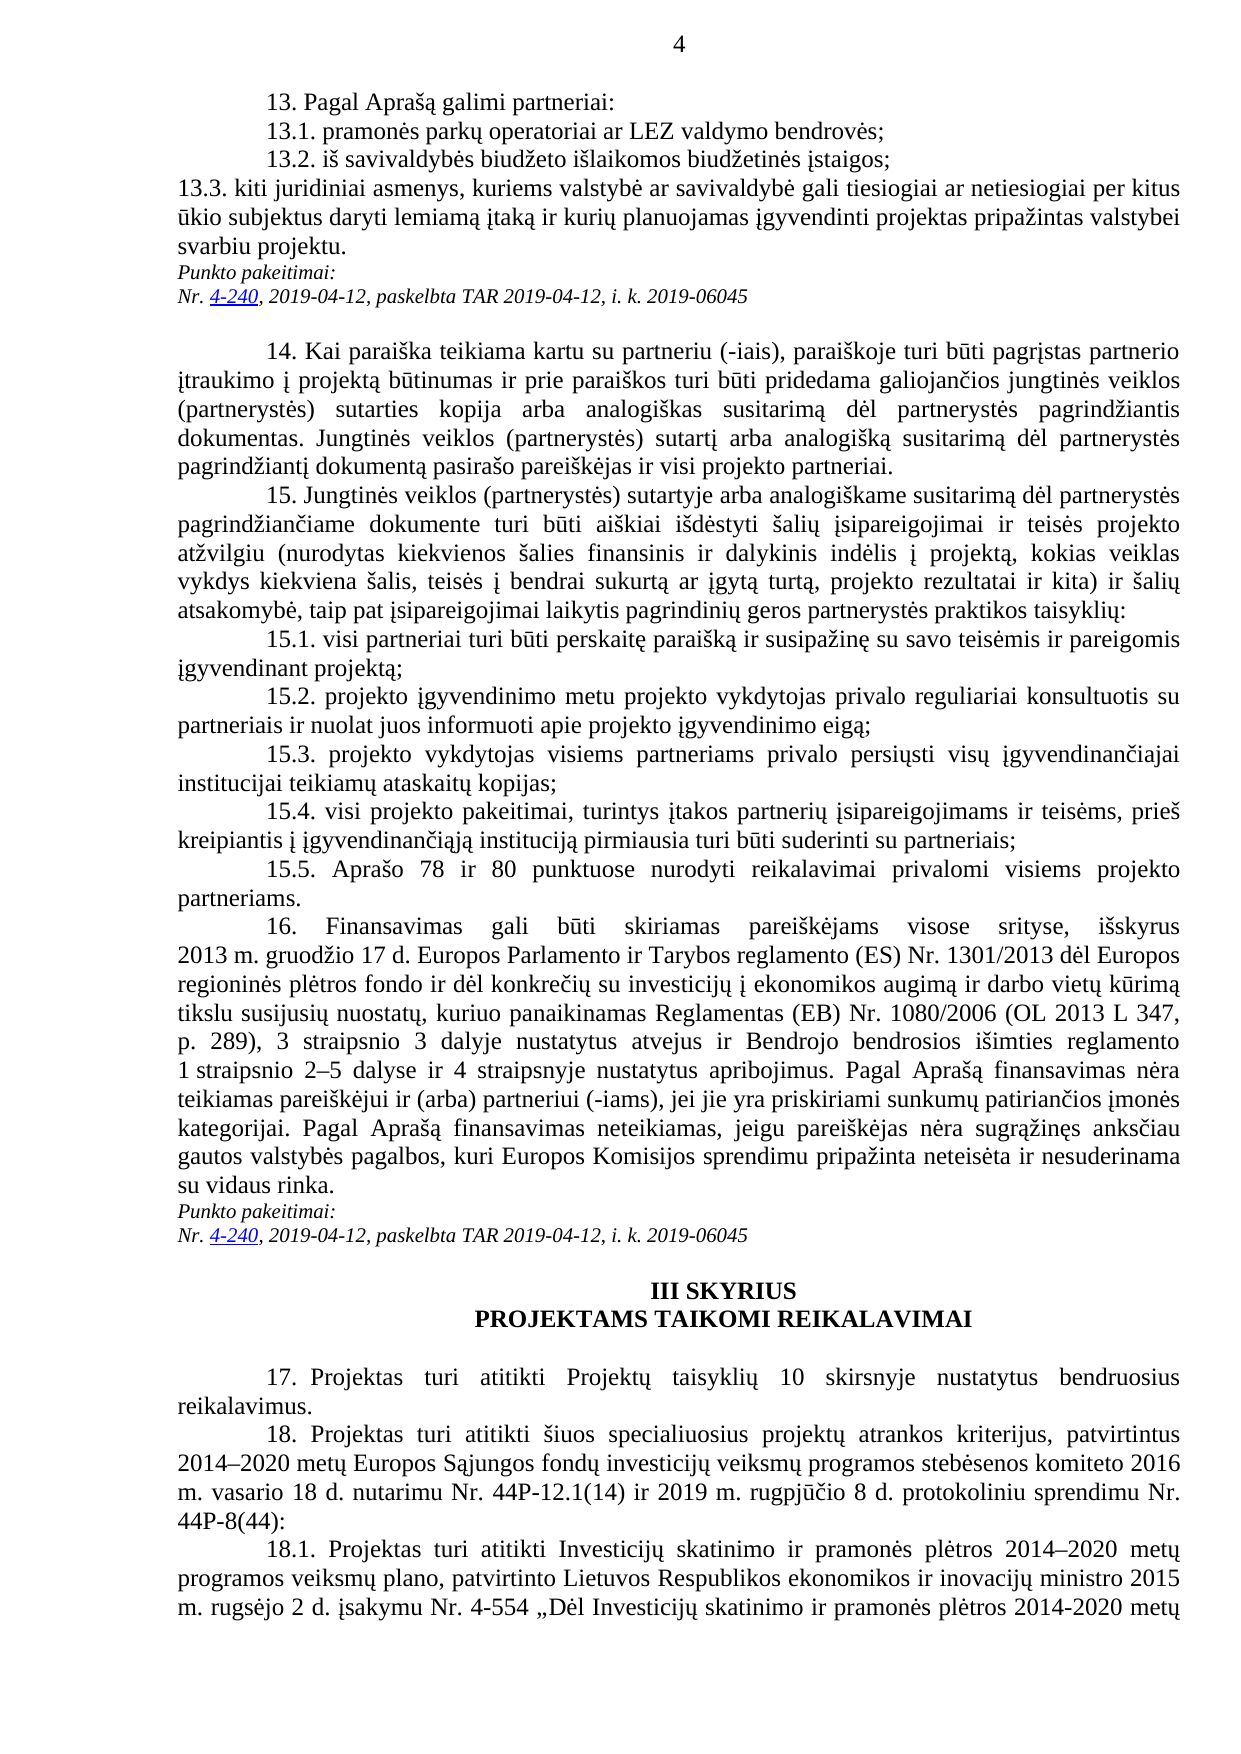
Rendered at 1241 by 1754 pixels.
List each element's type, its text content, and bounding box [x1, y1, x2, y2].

text 15.3. projekto vykdytojas visiems partneriams privalo persiųsti visų įgyvendinančiajai institucijai teikiamų ataskaitų kopijas; [177, 739, 1181, 796]
text 15. Jungtinės veiklos (partnerystės) sutartyje arba analogiškame susitarimą dėl partnerystės pagrindžiančiame dokumente turi būti aiškiai išdėstyti šalių įsipareigojimai ir teisės projekto atžvilgiu (nurodytas kiekvienos šalies finansinis ir dalykinis indėlis į projektą, kokias veiklas vykdys kiekviena šalis, teisės į bendrai sukurtą ar įgytą turtą, projekto rezultatai ir kita) ir šalių atsakomybė, taip pat įsipareigojimai laikytis pagrindinių geros partnerystės praktikos taisyklių: [177, 480, 1181, 624]
text 13. Pagal Aprašą galimi partneriai: [266, 87, 1181, 116]
text 14. Kai paraiška teikiama kartu su partneriu (-iais), paraiškoje turi būti pagrįstas partnerio įtraukimo į projektą būtinumas ir prie paraiškos turi būti pridedama galiojančios jungtinės veiklos (partnerystės) sutarties kopija arba analogiškas susitarimą dėl partnerystės pagrindžiantis dokumentas. Jungtinės veiklos (partnerystės) sutartį arba analogišką susitarimą dėl partnerystės pagrindžiantį dokumentą pasirašo pareiškėjas ir visi projekto partneriai. [177, 336, 1181, 480]
text 15.1. visi partneriai turi būti perskaitę paraišką ir susipažinę su savo teisėmis ir pareigomis įgyvendinant projektą; [177, 624, 1181, 681]
text PROJEKTAMS TAIKOMI REIKALAVIMAI [177, 1304, 1181, 1333]
text 13.3. kiti juridiniai asmenys, kuriems valstybė ar savivaldybė gali tiesiogiai ar netiesiogiai per kitus ūkio subjektus daryti lemiamą įtaką ir kurių planuojamas įgyvendinti projektas pripažintas valstybei svarbiu projektu. [177, 173, 1181, 259]
text III SKYRIUS [177, 1276, 1181, 1304]
text 15.2. projekto įgyvendinimo metu projekto vykdytojas privalo reguliariai konsultuotis su partneriais ir nuolat juos informuoti apie projekto įgyvendinimo eigą; [177, 681, 1181, 739]
text Nr. 4-240, 2019-04-12, paskelbta TAR 2019-04-12, i. k. 2019-06045 [177, 1223, 1181, 1247]
text Nr. 4-240, 2019-04-12, paskelbta TAR 2019-04-12, i. k. 2019-06045 [177, 284, 1181, 308]
text 18. Projektas turi atitikti šiuos specialiuosius projektų atrankos kriterijus, patvirtintus 2014–2020 metų Europos Sąjungos fondų investicijų veiksmų programos stebėsenos komiteto 2016 m. vasario 18 d. nutarimu Nr. 44P-12.1(14) ir 2019 m. rugpjūčio 8 d. protokoliniu sprendimu Nr. 44P-8(44): [177, 1419, 1181, 1534]
text Punkto pakeitimai: [177, 1199, 1181, 1223]
text 13.1. pramonės parkų operatoriai ar LEZ valdymo bendrovės; [266, 116, 1181, 144]
text 13.2. iš savivaldybės biudžeto išlaikomos biudžetinės įstaigos; [266, 144, 1181, 173]
text 17. Projektas turi atitikti Projektų taisyklių 10 skirsnyje nustatytus bendruosius reikalavimus. [177, 1362, 1181, 1419]
text 15.4. visi projekto pakeitimai, turintys įtakos partnerių įsipareigojimams ir teisėms, prieš kreipiantis į įgyvendinančiąją instituciją pirmiausia turi būti suderinti su partneriais; [177, 796, 1181, 854]
text 18.1. Projektas turi atitikti Investicijų skatinimo ir pramonės plėtros 2014–2020 metų programos veiksmų plano, patvirtinto Lietuvos Respublikos ekonomikos ir inovacijų ministro 2015 m. rugsėjo 2 d. įsakymu Nr. 4-554 „Dėl Investicijų skatinimo ir pramonės plėtros 2014-2020 metų [177, 1534, 1181, 1621]
text 16. Finansavimas gali būti skiriamas pareiškėjams visose srityse, išskyrus 2013 m. gruodžio 17 d. Europos Parlamento ir Tarybos reglamento (ES) Nr. 1301/2013 dėl Europos regioninės plėtros fondo ir dėl konkrečių su investicijų į ekonomikos augimą ir darbo vietų kūrimą tikslu susijusių nuostatų, kuriuo panaikinamas Reglamentas (EB) Nr. 1080/2006 (OL 2013 L 347, p. 289), 3 straipsnio 3 dalyje nustatytus atvejus ir Bendrojo bendrosios išimties reglamento 1 straipsnio 2–5 dalyse ir 4 straipsnyje nustatytus apribojimus. Pagal Aprašą finansavimas nėra teikiamas pareiškėjui ir (arba) partneriui (-iams), jei jie yra priskiriami sunkumų patiriančios įmonės kategorijai. Pagal Aprašą finansavimas neteikiamas, jeigu pareiškėjas nėra sugrąžinęs anksčiau gautos valstybės pagalbos, kuri Europos Komisijos sprendimu pripažinta neteisėta ir nesuderinama su vidaus rinka. [177, 911, 1181, 1199]
text 15.5. Aprašo 78 ir 80 punktuose nurodyti reikalavimai privalomi visiems projekto partneriams. [177, 854, 1181, 911]
text Punkto pakeitimai: [177, 259, 1181, 284]
